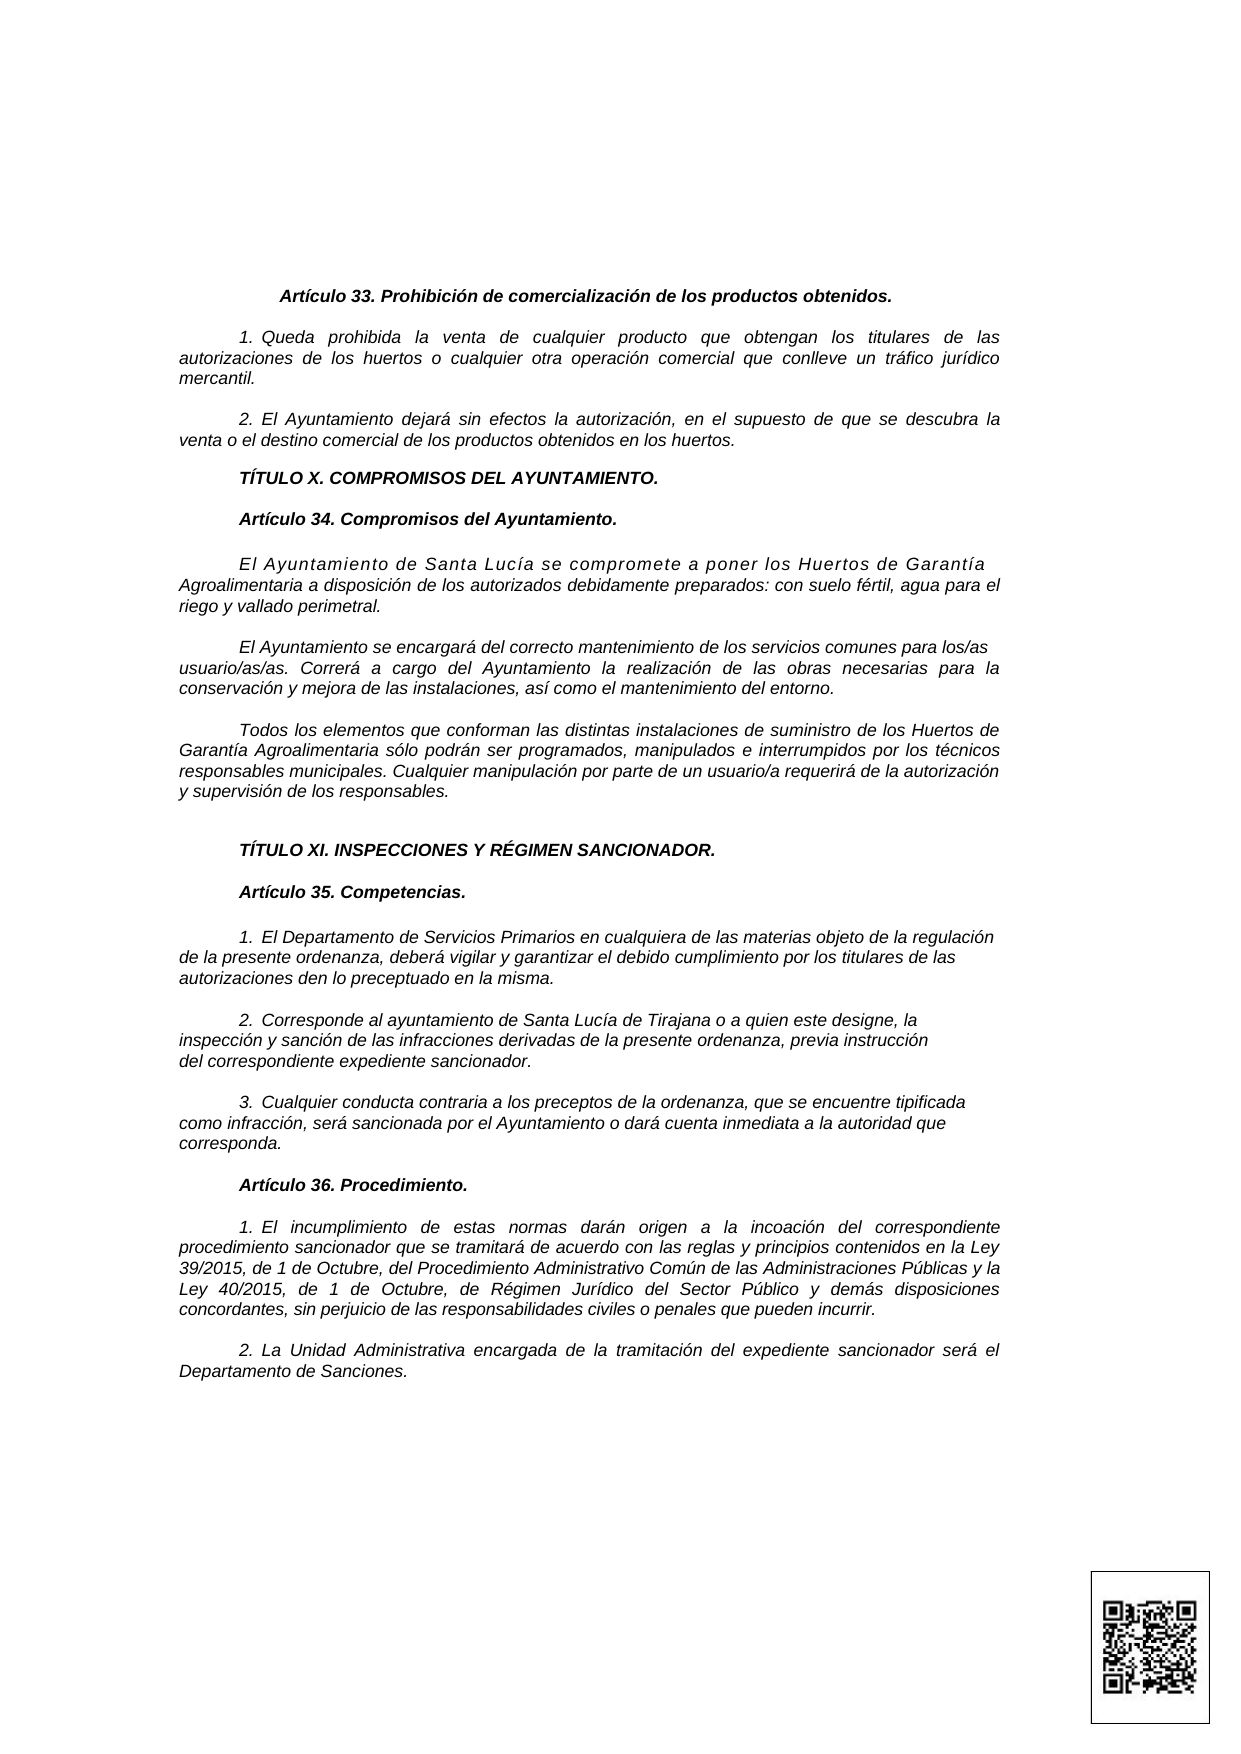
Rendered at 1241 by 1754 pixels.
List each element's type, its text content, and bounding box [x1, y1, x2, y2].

text El Ayuntamiento de Santa Lucía se compromete a poner los Huertos de Garantía [239, 554, 1113, 575]
text TÍTULO XI. INSPECCIONES Y RÉGIMEN SANCIONADOR. Artículo 35. Competencias. [239, 823, 1113, 906]
text TÍTULO X. COMPROMISOS DEL AYUNTAMIENTO. Artículo 34. Compromisos del Ayuntamiento. [239, 451, 1113, 534]
picture [1092, 1572, 1209, 1723]
text Todos los elementos que conforman las distintas instalaciones de suministro de los Huertos de Garantía Agroalimentaria sólo podrán ser programados, manipulados e interrumpidos por los técnicos responsables municipales. Cualquier manipulación por parte de un usuario/a requerirá de la autorización y supervisión de los responsables. [179, 720, 1001, 802]
text El Ayuntamiento se encargará del correcto mantenimiento de los servicios comunes para los/as [239, 637, 1113, 657]
list Corresponde al ayuntamiento de Santa Lucía de Tirajana o a quien este designe, la inspección y sanción de las infracciones derivadas de la presente ordenanza, previa instrucción del correspondiente expediente sancionador. [179, 1010, 956, 1071]
list El incumplimiento de estas normas darán origen a la incoación del correspondiente procedimiento sancionador que se tramitará de acuerdo con las reglas y principios contenidos en la Ley 39/2015, de 1 de Octubre, del Procedimiento Administrativo Común de las Administraciones Públicas y la Ley 40/2015, de 1 de Octubre, de Régimen Jurídico del Sector Público y demás disposiciones concordantes, sin perjuicio de las responsabilidades civiles o penales que pueden incurrir. [179, 1217, 1001, 1320]
text Agroalimentaria a disposición de los autorizados debidamente preparados: con suelo fértil, agua para el riego y vallado perimetral. [179, 575, 1001, 616]
list El Departamento de Servicios Primarios en cualquiera de las materias objeto de la regulación de la presente ordenanza, deberá vigilar y garantizar el debido cumplimiento por los titulares de las autorizaciones den lo preceptuado en la misma. [179, 927, 1001, 989]
text usuario/as/as. Correrá a cargo del Ayuntamiento la realización de las obras necesarias para la conservación y mejora de las instalaciones, así como el mantenimiento del entorno. [179, 658, 1001, 699]
list El Ayuntamiento dejará sin efectos la autorización, en el supuesto de que se descubra la venta o el destino comercial de los productos obtenidos en los huertos. [179, 409, 1001, 450]
list Cualquier conducta contraria a los preceptos de la ordenanza, que se encuentre tipificada como infracción, será sancionada por el Ayuntamiento o dará cuenta inmediata a la autoridad que corresponda. [179, 1092, 971, 1154]
list La Unidad Administrativa encargada de la tramitación del expediente sancionador será el Departamento de Sanciones. [179, 1340, 1001, 1382]
text Artículo 33. Prohibición de comercialización de los productos obtenidos. [59, 286, 1113, 307]
list Queda prohibida la venta de cualquier producto que obtengan los titulares de las autorizaciones de los huertos o cualquier otra operación comercial que conlleve un tráfico jurídico mercantil. [179, 327, 1001, 389]
text Artículo 36. Procedimiento. [239, 1175, 1113, 1196]
